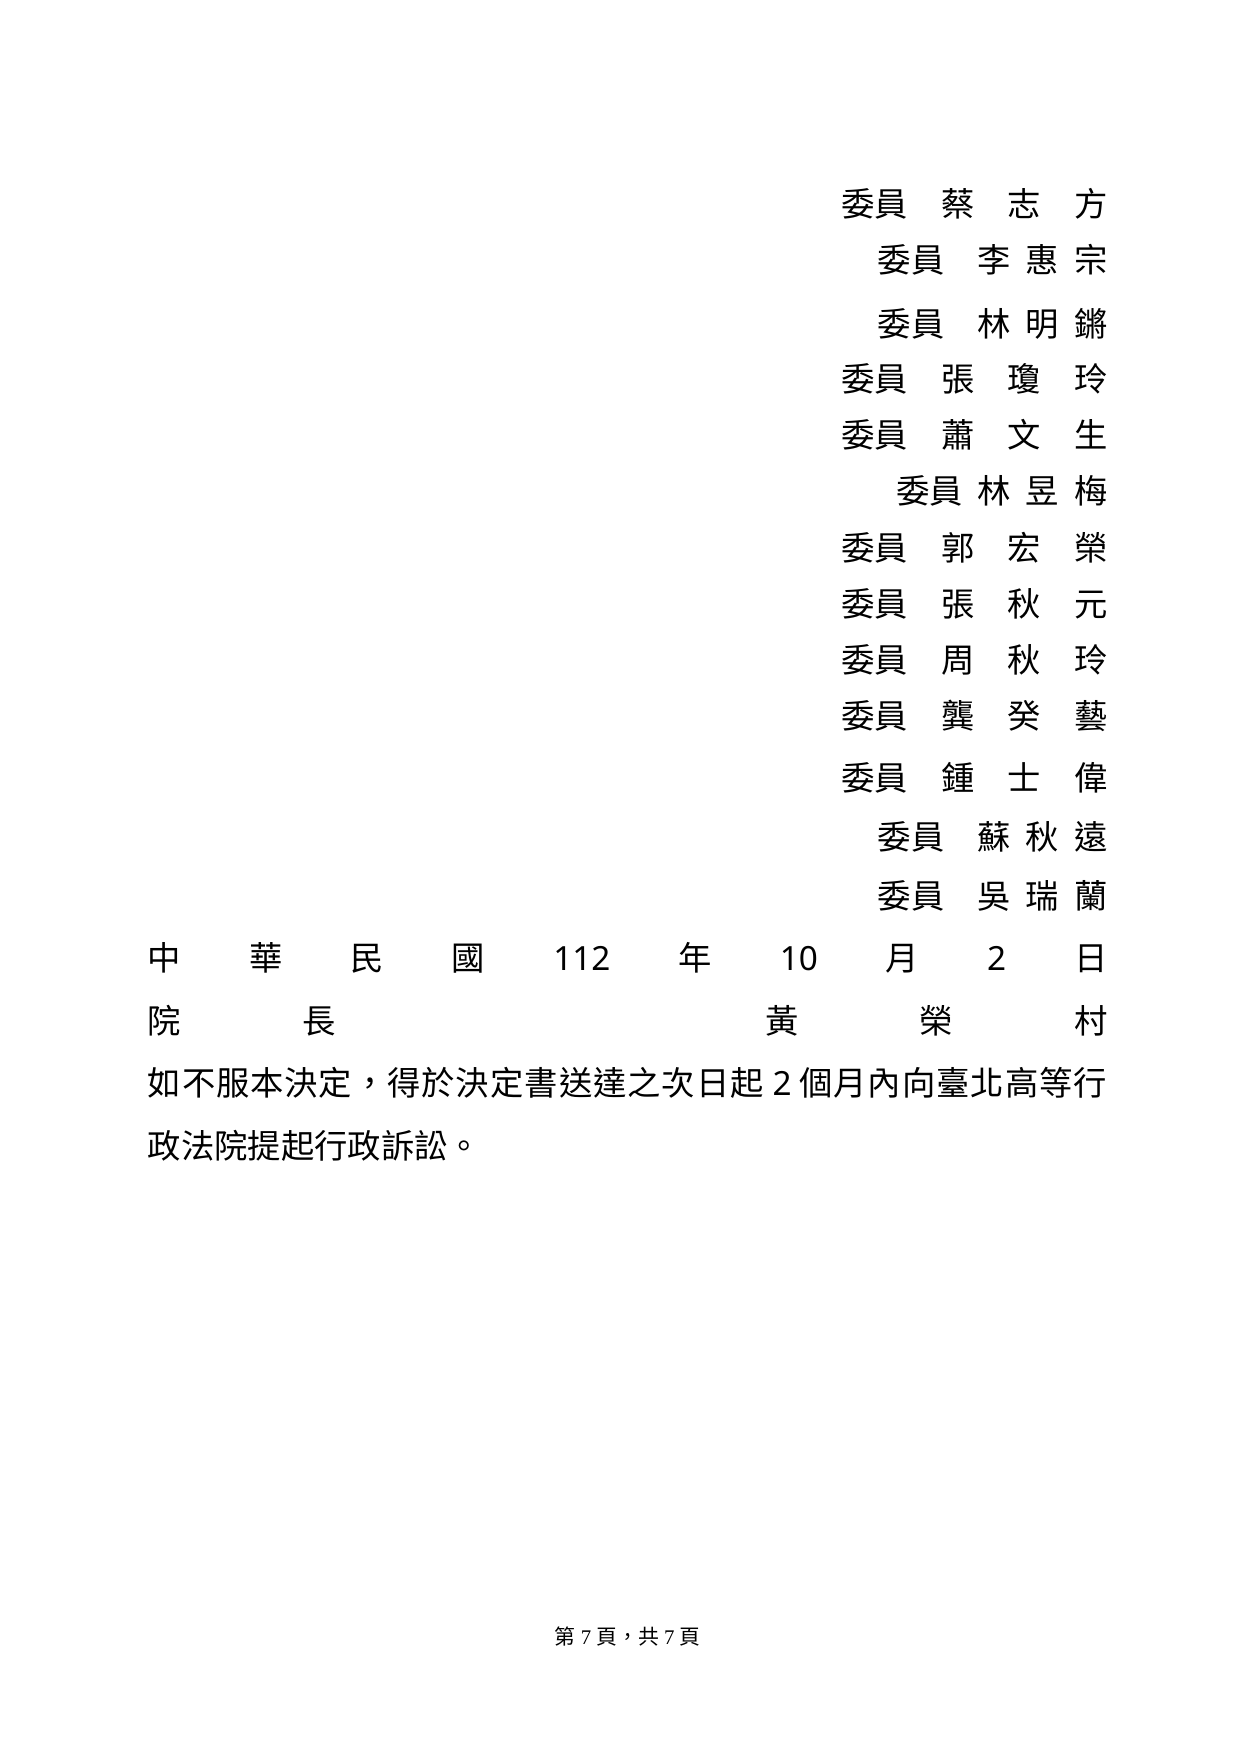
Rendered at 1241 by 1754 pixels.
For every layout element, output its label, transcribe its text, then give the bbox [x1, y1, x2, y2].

text 委員 周 秋 玲 [148, 630, 1107, 686]
text 委員 鍾 士 偉 [148, 743, 1107, 802]
text 委員 吳 瑞 蘭 [148, 861, 1107, 921]
text 委員 蔡 志 方 [148, 174, 1107, 230]
text 委員 張 瓊 玲 [148, 349, 1107, 405]
text 委員 龔 癸 藝 [148, 686, 1107, 743]
text 委員 林 明 鏘 [148, 286, 1107, 349]
text 委員 蘇 秋 遠 [148, 802, 1107, 861]
text 委員 張 秋 元 [148, 574, 1107, 630]
text 委員 蕭 文 生 [148, 405, 1107, 461]
text 委員 李 惠 宗 [148, 230, 1107, 286]
text 委員 郭 宏 榮 [148, 518, 1107, 574]
text 委員 林 昱 梅 [148, 461, 1107, 518]
text 中 華 民 國 112 年 10 月 2 日 [148, 921, 1107, 983]
text 如不服本決定，得於決定書送達之次日起2個月內向臺北高等行政法院提起行政訴訟。 [148, 1046, 1107, 1171]
text 院長 黃榮村 [148, 983, 1107, 1046]
